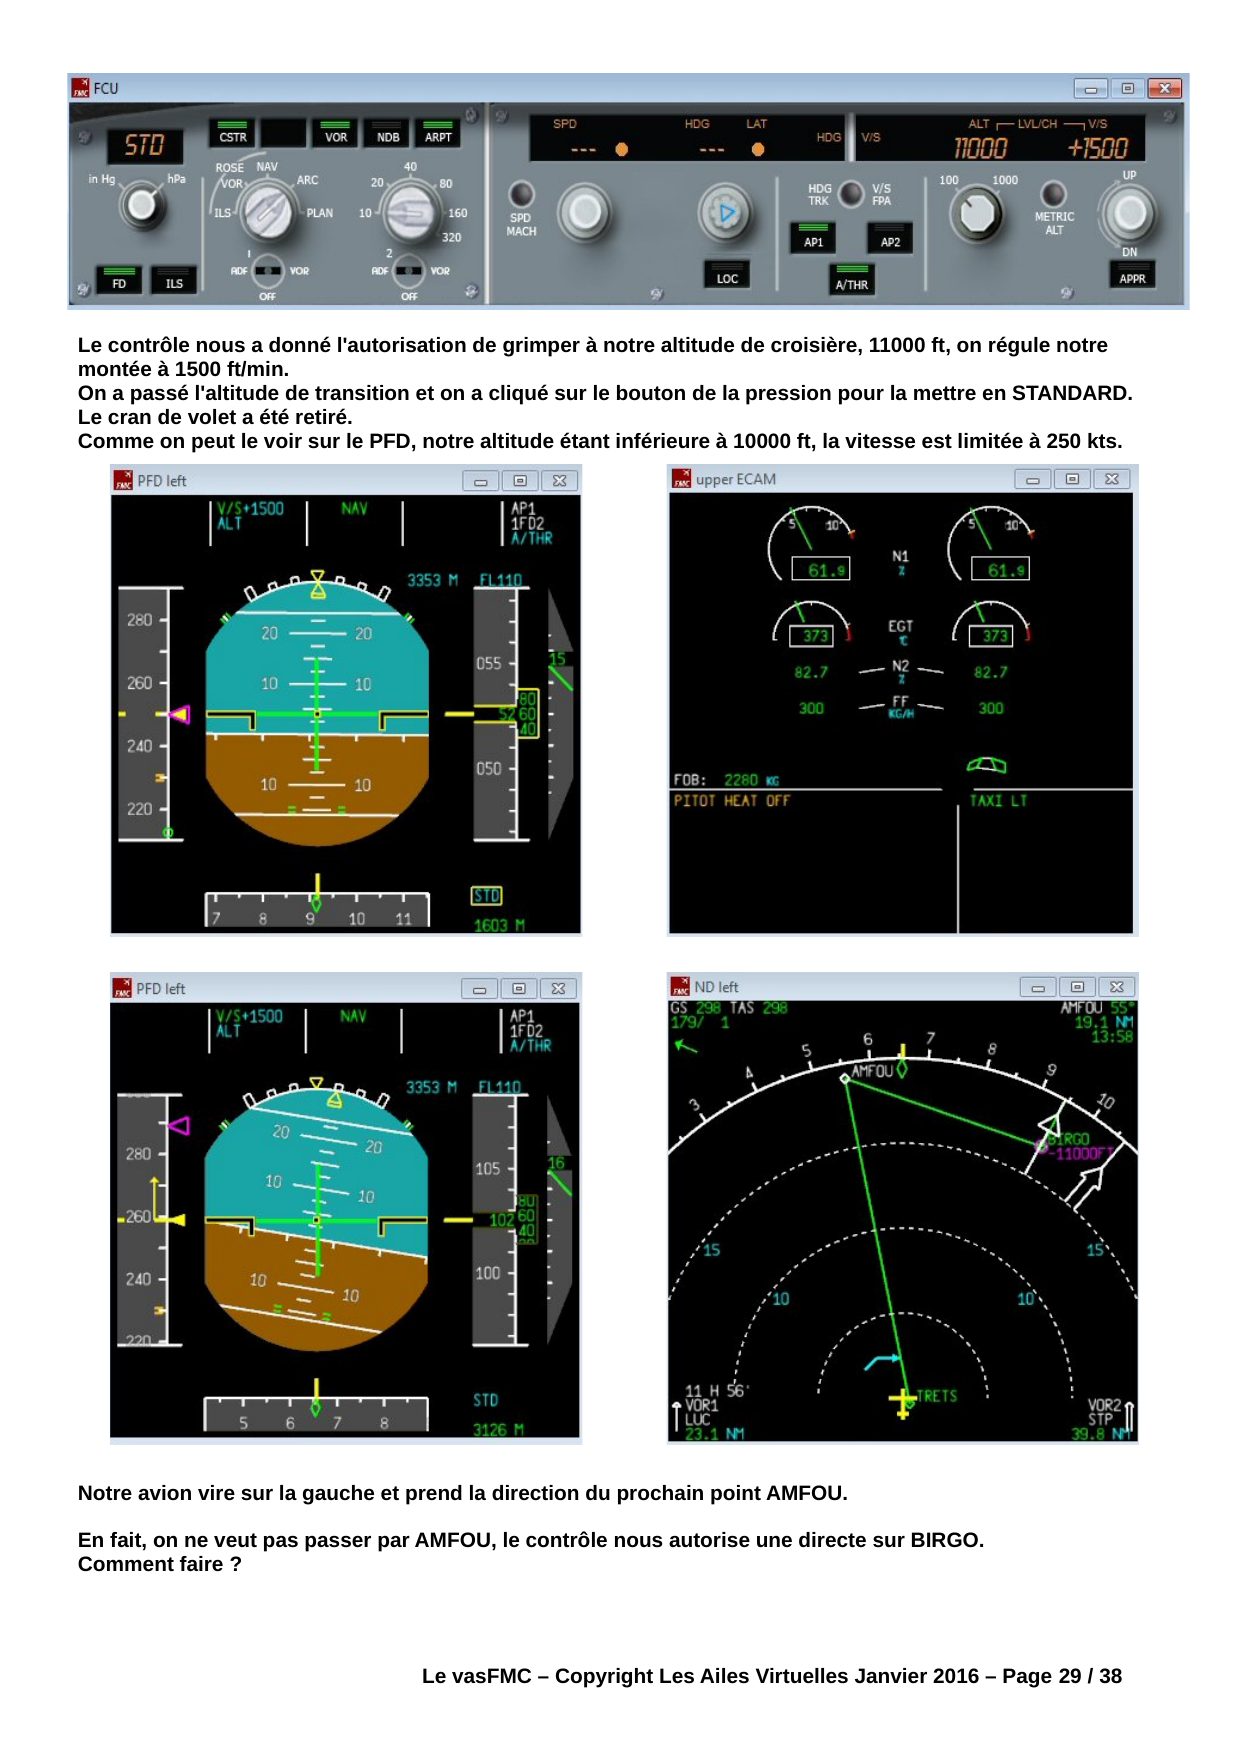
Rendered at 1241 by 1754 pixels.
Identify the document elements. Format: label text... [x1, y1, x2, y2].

table_cell [621, 968, 1185, 972]
picture [109, 972, 583, 1445]
table_cell Notre avion vire sur la gauche et prend la direction du prochain point AMFOU. En fait, on ne veut pas passer par AMFOU, le contrôle nous autorise une directe sur BIRGO. Comment faire ? [73, 1476, 1185, 1582]
picture [109, 464, 583, 937]
table_cell [73, 460, 620, 464]
picture [67, 73, 1190, 310]
table_cell [73, 1583, 620, 1617]
table_cell Le contrôle nous a donné l'autorisation de grimper à notre altitude de croisière, 11000 ft, on régule notre montée à 1500 ft/min. On a passé l'altitude de transition et on a cliqué sur le bouton de la pression pour la mettre en STANDARD. Le cran de volet a été retiré. Comme on peut le voir sur le PFD, notre altitude étant inférieure à 10000 ft, la vitesse est limitée à 250 kts. [73, 310, 1185, 459]
table_cell [73, 968, 620, 972]
picture [666, 464, 1139, 937]
table_cell [621, 973, 1185, 1474]
table_cell [73, 973, 620, 1474]
table_cell [621, 460, 1185, 464]
table_cell [621, 1583, 1185, 1617]
table_cell [621, 465, 1185, 967]
table_cell [73, 465, 620, 967]
picture [666, 972, 1139, 1445]
